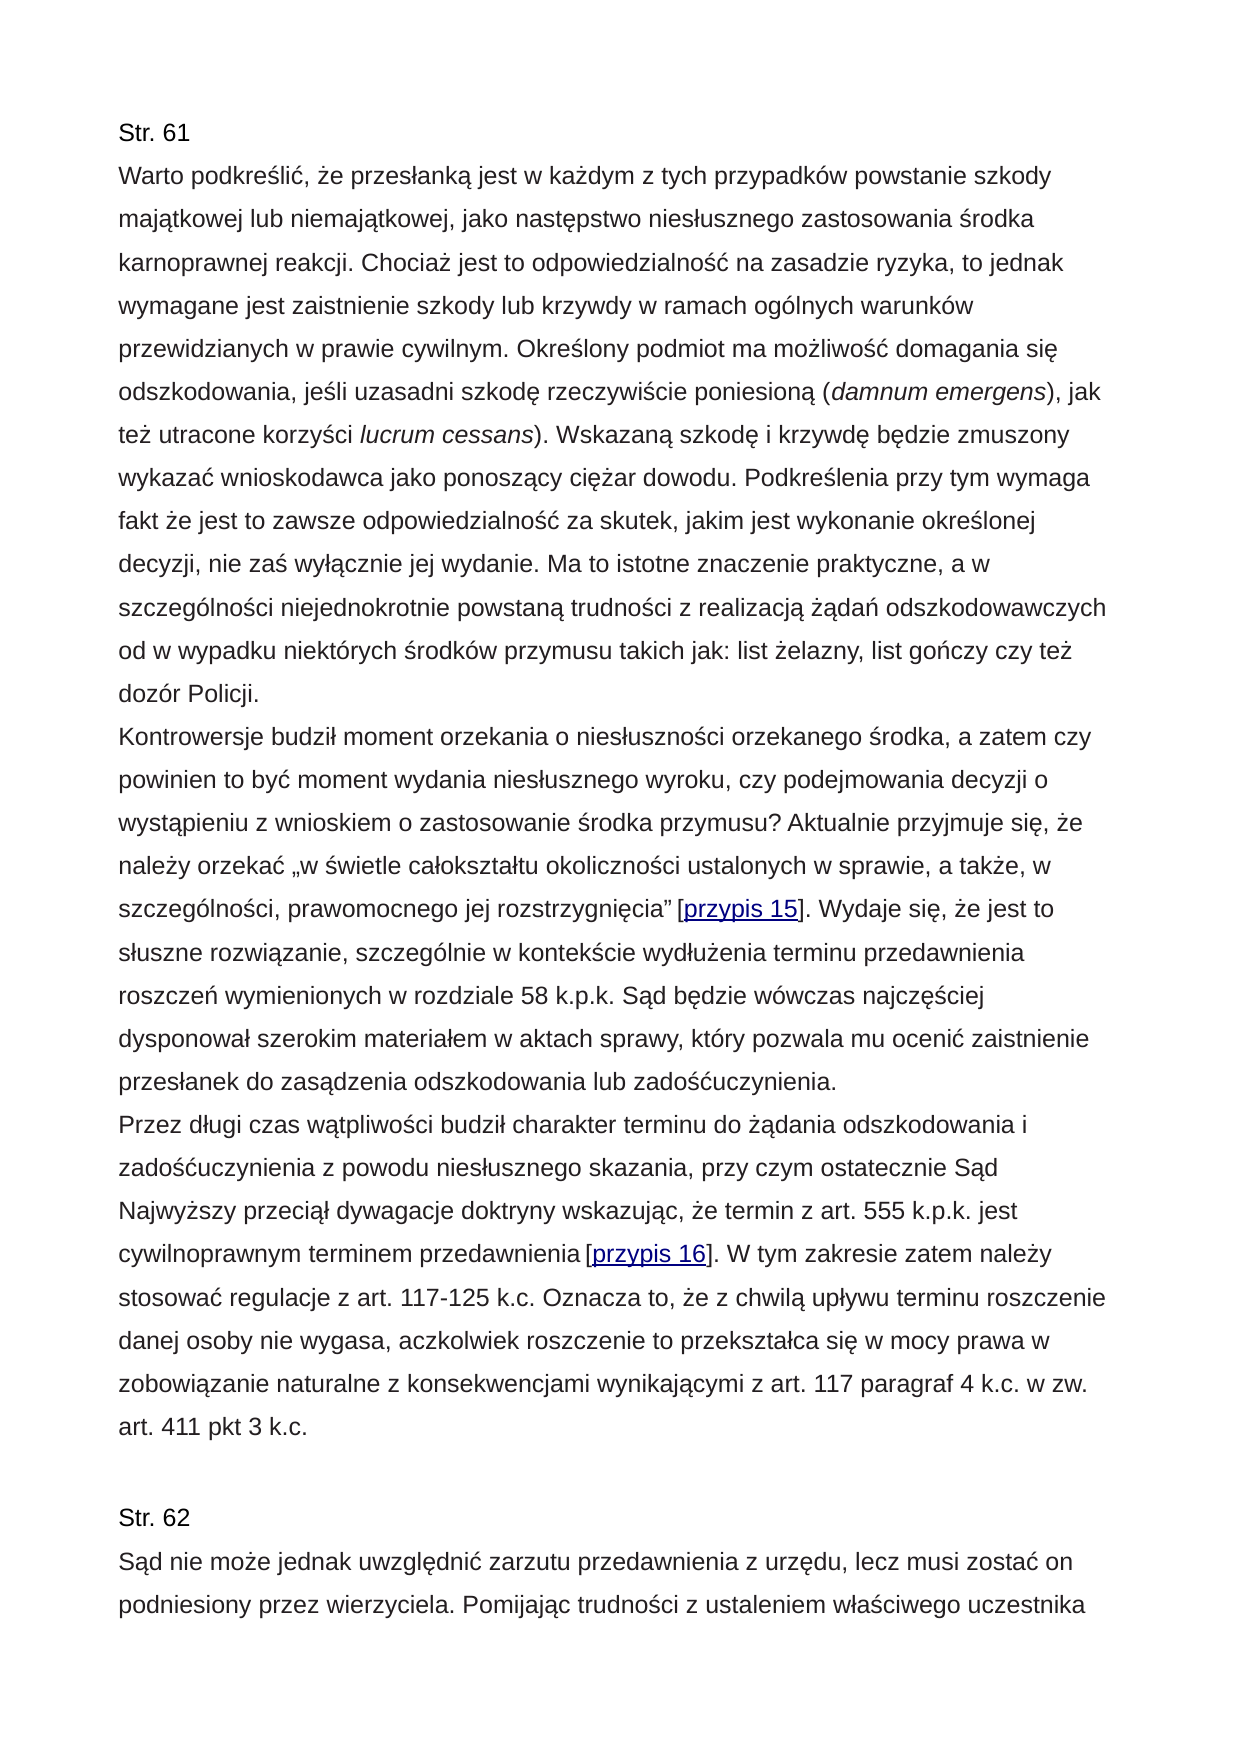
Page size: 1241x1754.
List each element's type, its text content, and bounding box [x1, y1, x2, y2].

text Str. 62 [118, 1503, 1122, 1532]
text Kontrowersje budził moment orzekania o niesłuszności orzekanego środka, a zatem czy powinien to być moment wydania niesłusznego wyroku, czy podejmowania decyzji o wystąpieniu z wnioskiem o zastosowanie środka przymusu? Aktualnie przyjmuje się, że należy orzekać „w świetle całokształtu okoliczności ustalonych w sprawie, a także, w szczególności, prawomocnego jej rozstrzygnięcia” [przypis 15]. Wydaje się, że jest to słuszne rozwiązanie, szczególnie w kontekście wydłużenia terminu przedawnienia roszczeń wymienionych w rozdziale 58 k.p.k. Sąd będzie wówczas najczęściej dysponował szerokim materiałem w aktach sprawy, który pozwala mu ocenić zaistnienie przesłanek do zasądzenia odszkodowania lub zadośćuczynienia. [118, 722, 1122, 1096]
text Warto podkreślić, że przesłanką jest w każdym z tych przypadków powstanie szkody majątkowej lub niemajątkowej, jako następstwo niesłusznego zastosowania środka karnoprawnej reakcji. Chociaż jest to odpowiedzialność na zasadzie ryzyka, to jednak wymagane jest zaistnienie szkody lub krzywdy w ramach ogólnych warunków przewidzianych w prawie cywilnym. Określony podmiot ma możliwość domagania się odszkodowania, jeśli uzasadni szkodę rzeczywiście poniesioną (damnum emergens), jak też utracone korzyści lucrum cessans). Wskazaną szkodę i krzywdę będzie zmuszony wykazać wnioskodawca jako ponoszący ciężar dowodu. Podkreślenia przy tym wymaga fakt że jest to zawsze odpowiedzialność za skutek, jakim jest wykonanie określonej decyzji, nie zaś wyłącznie jej wydanie. Ma to istotne znaczenie praktyczne, a w szczególności niejednokrotnie powstaną trudności z realizacją żądań odszkodowawczych od w wypadku niektórych środków przymusu takich jak: list żelazny, list gończy czy też dozór Policji. [118, 161, 1122, 707]
text Sąd nie może jednak uwzględnić zarzutu przedawnienia z urzędu, lecz musi zostać on podniesiony przez wierzyciela. Pomijając trudności z ustaleniem właściwego uczestnika [118, 1547, 1122, 1618]
text Str. 61 [118, 118, 1122, 147]
text Przez długi czas wątpliwości budził charakter terminu do żądania odszkodowania i zadośćuczynienia z powodu niesłusznego skazania, przy czym ostatecznie Sąd Najwyższy przeciął dywagacje doktryny wskazując, że termin z art. 555 k.p.k. jest cywilnoprawnym terminem przedawnienia [przypis 16]. W tym zakresie zatem należy stosować regulacje z art. 117-125 k.c. Oznacza to, że z chwilą upływu terminu roszczenie danej osoby nie wygasa, aczkolwiek roszczenie to przekształca się w mocy prawa w zobowiązanie naturalne z konsekwencjami wynikającymi z art. 117 paragraf 4 k.c. w zw. art. 411 pkt 3 k.c. [118, 1110, 1122, 1441]
